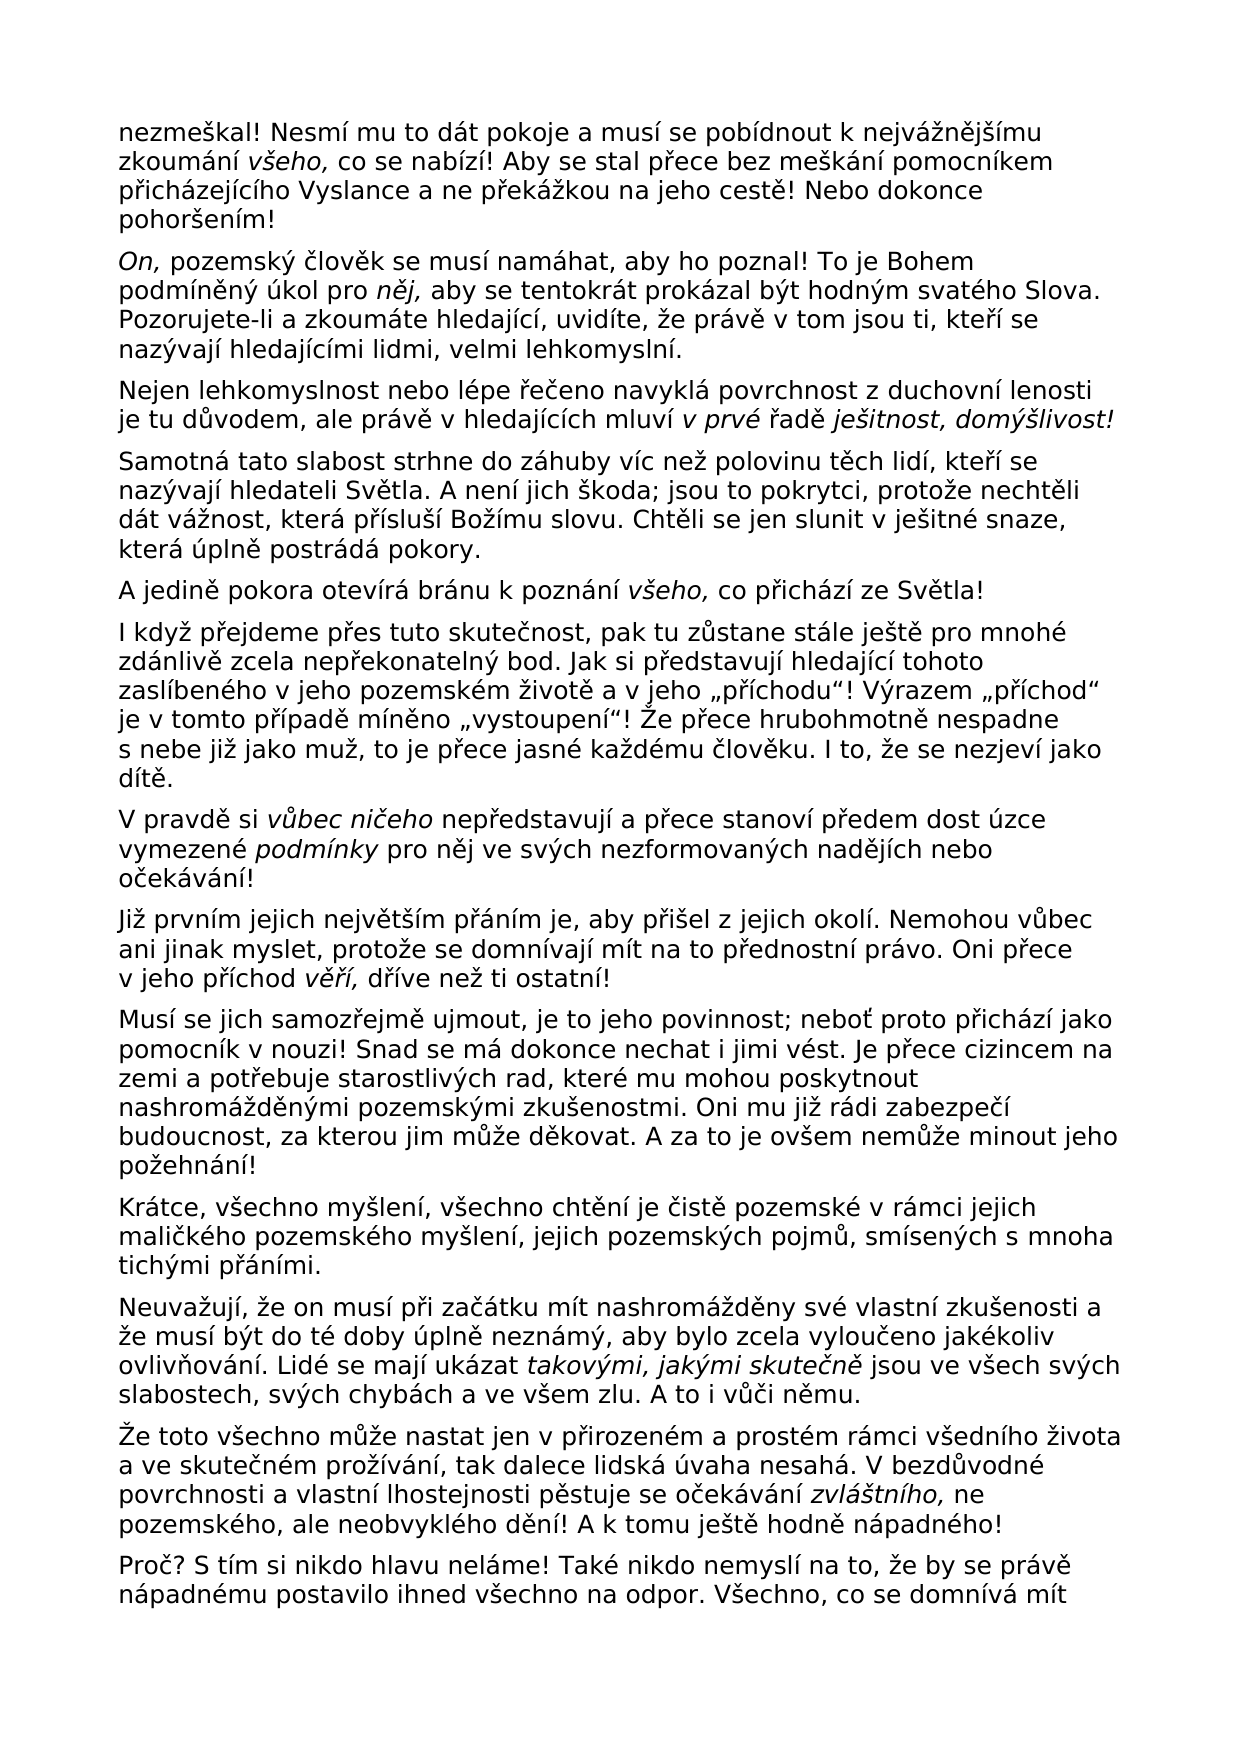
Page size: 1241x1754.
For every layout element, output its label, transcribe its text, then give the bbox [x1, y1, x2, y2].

text On, pozemský člověk se musí namáhat, aby ho poznal! To je Bohem podmíněný úkol pro něj, aby se tentokrát prokázal být hodným svatého Slova. Pozorujete-li a zkoumáte hledající, uvidíte, že právě v tom jsou ti, kteří se nazývají hledajícími lidmi, velmi lehkomyslní. [118, 247, 1122, 364]
text I když přejdeme přes tuto skutečnost, pak tu zůstane stále ještě pro mnohé zdánlivě zcela nepřekonatelný bod. Jak si představují hledající tohoto zaslíbeného v jeho pozemském životě a v jeho „příchodu“! Výrazem „příchod“ je v tomto případě míněno „vystoupení“! Že přece hrubohmotně nespadne s nebe již jako muž, to je přece jasné každému člověku. I to, že se nezjeví jako dítě. [118, 618, 1122, 793]
text Již prvním jejich největším přáním je, aby přišel z jejich okolí. Nemohou vůbec ani jinak myslet, protože se domnívají mít na to přednostní právo. Oni přece v jeho příchod věří, dříve než ti ostatní! [118, 906, 1122, 993]
text A jedině pokora otevírá bránu k poznání všeho, co přichází ze Světla! [118, 576, 1122, 606]
text Proč? S tím si nikdo hlavu neláme! Také nikdo nemyslí na to, že by se právě nápadnému postavilo ihned všechno na odpor. Všechno, co se domnívá mít [118, 1551, 1122, 1610]
text Samotná tato slabost strhne do záhuby víc než polovinu těch lidí, kteří se nazývají hledateli Světla. A není jich škoda; jsou to pokrytci, protože nechtěli dát vážnost, která přísluší Božímu slovu. Chtěli se jen slunit v ješitné snaze, která úplně postrádá pokory. [118, 447, 1122, 564]
text Musí se jich samozřejmě ujmout, je to jeho povinnost; neboť proto přichází jako pomocník v nouzi! Snad se má dokonce nechat i jimi vést. Je přece cizincem na zemi a potřebuje starostlivých rad, které mu mohou poskytnout nashromážděnými pozemskými zkušenostmi. Oni mu již rádi zabezpečí budoucnost, za kterou jim může děkovat. A za to je ovšem nemůže minout jeho požehnání! [118, 1006, 1122, 1181]
text Neuvažují, že on musí při začátku mít nashromážděny své vlastní zkušenosti a že musí být do té doby úplně neznámý, aby bylo zcela vyloučeno jakékoliv ovlivňování. Lidé se mají ukázat takovými, jakými skutečně jsou ve všech svých slabostech, svých chybách a ve všem zlu. A to i vůči němu. [118, 1293, 1122, 1410]
text V pravdě si vůbec ničeho nepředstavují a přece stanoví předem dost úzce vymezené podmínky pro něj ve svých nezformovaných nadějích nebo očekávání! [118, 806, 1122, 893]
text Krátce, všechno myšlení, všechno chtění je čistě pozemské v rámci jejich maličkého pozemského myšlení, jejich pozemských pojmů, smísených s mnoha tichými přáními. [118, 1193, 1122, 1281]
text Nejen lehkomyslnost nebo lépe řečeno navyklá povrchnost z duchovní lenosti je tu důvodem, ale právě v hledajících mluví v prvé řadě ješitnost, domýšlivost! [118, 376, 1122, 435]
text nezmeškal! Nesmí mu to dát pokoje a musí se pobídnout k nejvážnějšímu zkoumání všeho, co se nabízí! Aby se stal přece bez meškání pomocníkem přicházejícího Vyslance a ne překážkou na jeho cestě! Nebo dokonce pohoršením! [118, 118, 1122, 235]
text Že toto všechno může nastat jen v přirozeném a prostém rámci všedního života a ve skutečném prožívání, tak dalece lidská úvaha nesahá. V bezdůvodné povrchnosti a vlastní lhostejnosti pěstuje se očekávání zvláštního, ne pozemského, ale neobvyklého dění! A k tomu ještě hodně nápadného! [118, 1422, 1122, 1539]
